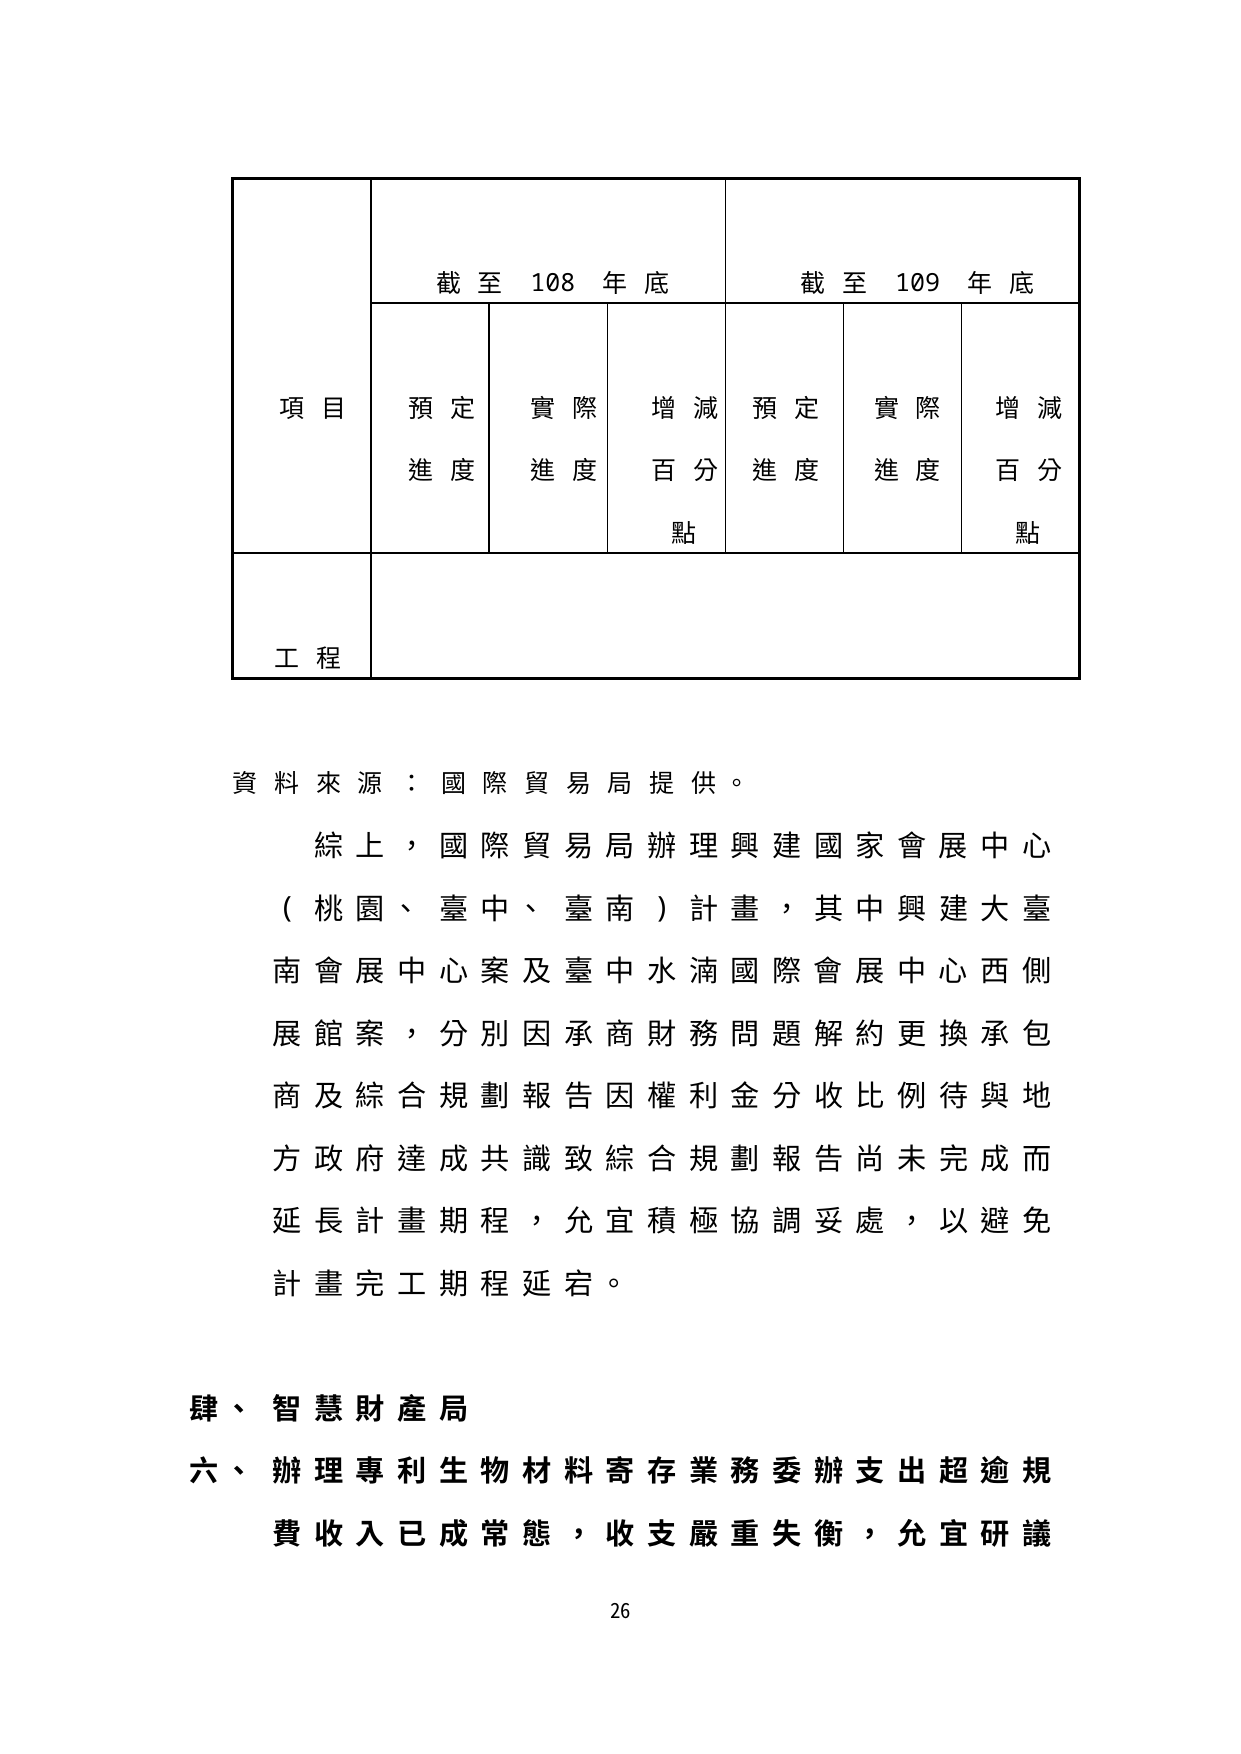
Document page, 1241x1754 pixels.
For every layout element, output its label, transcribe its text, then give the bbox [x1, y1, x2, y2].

table_header 截至108年底 [372, 180, 725, 302]
table_cell 實際進度 [844, 304, 961, 552]
table_cell [372, 554, 1078, 677]
text 六、辦理專利生物材料寄存業務委辦支出超逾規費收入已成常態，收支嚴重失衡，允宜研議 [183, 1427, 1058, 1552]
text 肆、智慧財產局 [183, 1365, 1058, 1427]
table_cell 實際進度 [490, 304, 607, 552]
table_cell 增減百分點 [962, 304, 1078, 552]
table_cell 預定進度 [372, 304, 488, 552]
table_cell 增減百分點 [608, 304, 725, 552]
text 資料來源：國際貿易局提供。 [222, 740, 1058, 802]
text 綜上，國際貿易局辦理興建國家會展中心(桃園、臺中、臺南)計畫，其中興建大臺南會展中心案及臺中水湳國際會展中心西側展館案，分別因承商財務問題解約更換承包商及綜合規劃報告因權利金分收比例待與地方政府達成共識致綜合規劃報告尚未完成而延長計畫期程，允宜積極協調妥處，以避免計畫完工期程延宕。 [242, 802, 1058, 1302]
table_header 截至109年底 [726, 180, 1078, 302]
table_cell 工程 [234, 554, 370, 677]
table_header 項目 [234, 180, 370, 552]
table_cell 預定進度 [726, 304, 843, 552]
